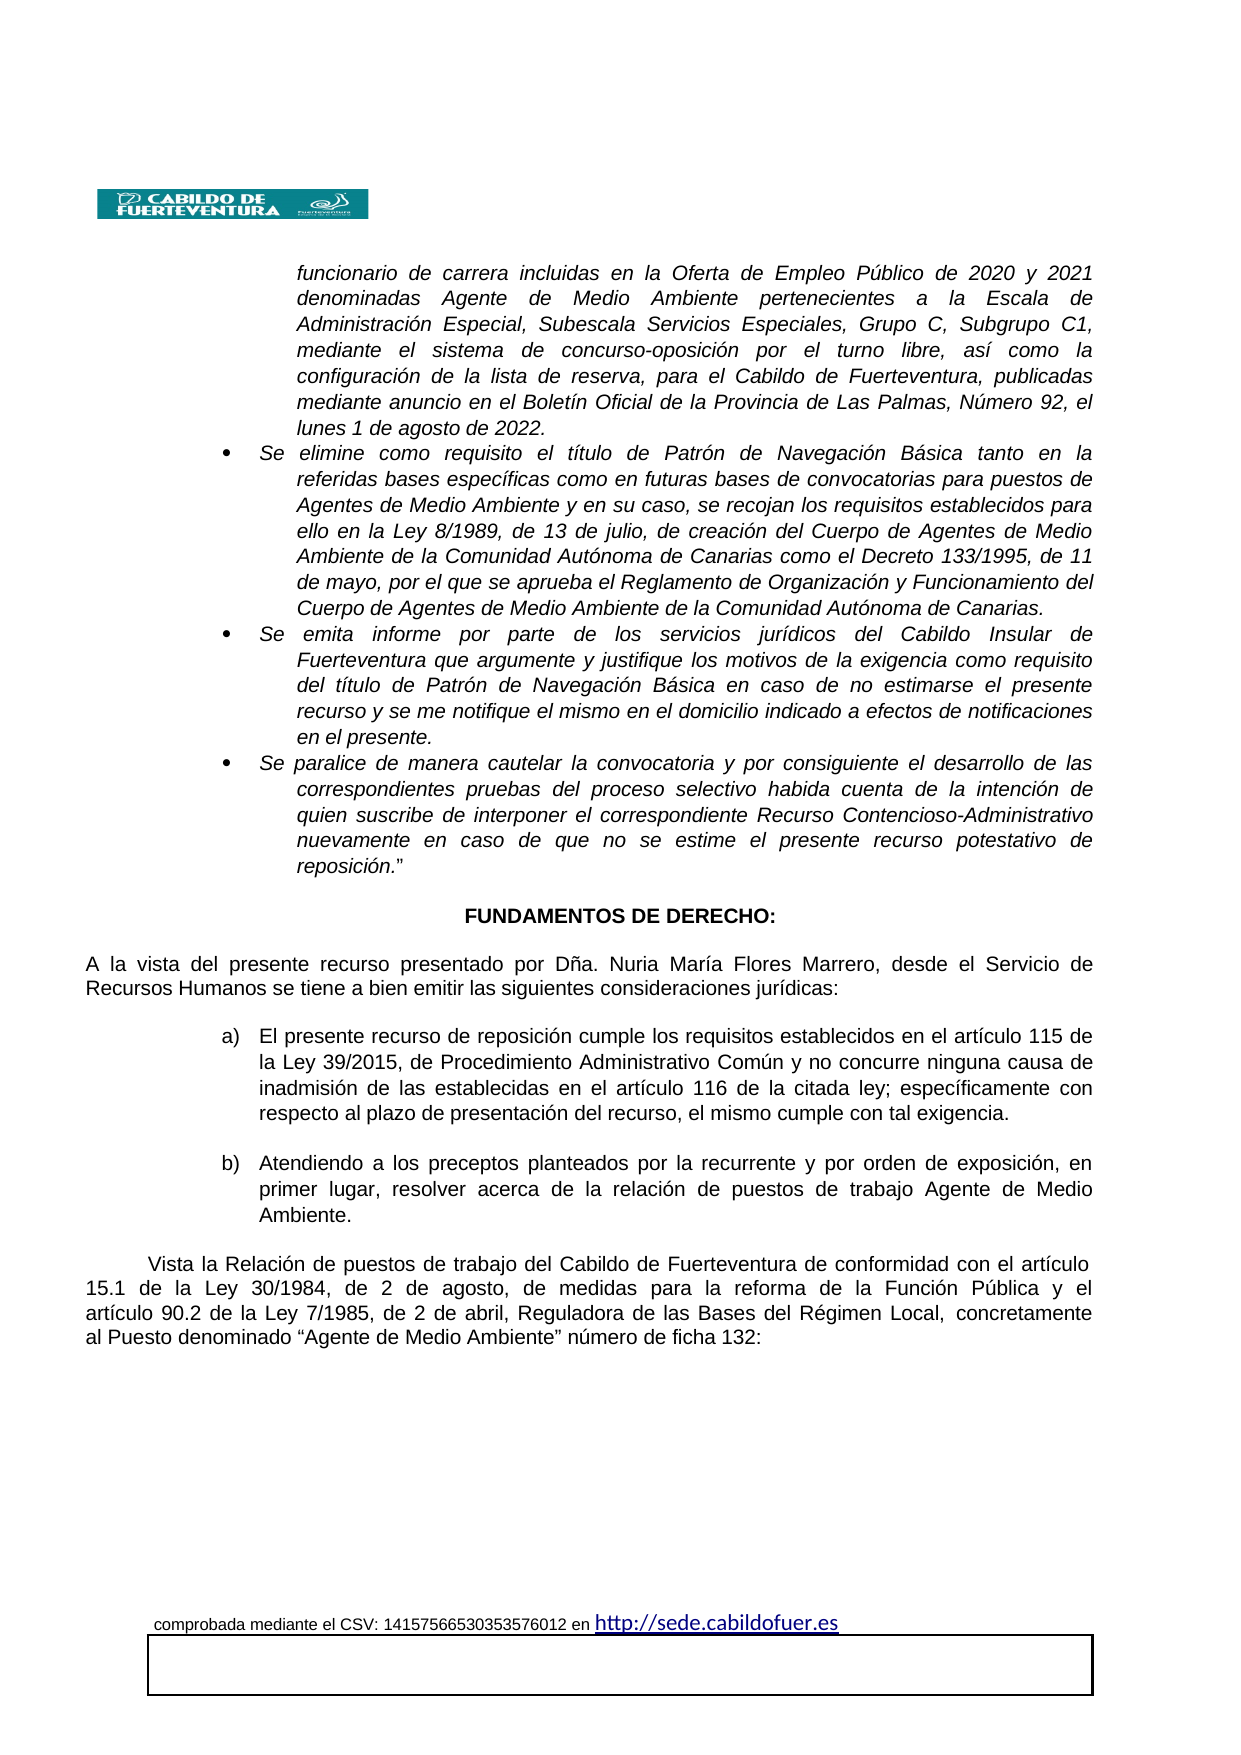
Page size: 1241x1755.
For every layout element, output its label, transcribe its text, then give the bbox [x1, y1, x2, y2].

list Atendiendo a los preceptos planteados por la recurrente y por orden de exposición, en primer lugar, resolver acerca de la relación de puestos de trabajo Agente de Medio Ambiente. [221, 1151, 1093, 1226]
list Se elimine como requisito el título de Patrón de Navegación Básica tanto en la referidas bases específicas como en futuras bases de convocatorias para puestos de Agentes de Medio Ambiente y en su caso, se recojan los requisitos establecidos para ello en la Ley 8/1989, de 13 de julio, de creación del Cuerpo de Agentes de Medio Ambiente de la Comunidad Autónoma de Canarias como el Decreto 133/1995, de 11 de mayo, por el que se aprueba el Reglamento de Organización y Funcionamiento del Cuerpo de Agentes de Medio Ambiente de la Comunidad Autónoma de Canarias. [223, 441, 1093, 620]
text Vista la Relación de puestos de trabajo del Cabildo de Fuerteventura de conformidad con el artículo [148, 1252, 1107, 1276]
text funcionario de carrera incluidas en la Oferta de Empleo Público de 2020 y 2021 denominadas Agente de Medio Ambiente pertenecientes a la Escala de Administración Especial, Subescala Servicios Especiales, Grupo C, Subgrupo C1, mediante el sistema de concurso-oposición por el turno libre, así como la configuración de la lista de reserva, para el Cabildo de Fuerteventura, publicadas mediante anuncio en el Boletín Oficial de la Provincia de Las Palmas, Número 92, el lunes 1 de agosto de 2022. [297, 260, 1093, 439]
list Se emita informe por parte de los servicios jurídicos del Cabildo Insular de Fuerteventura que argumente y justifique los motivos de la exigencia como requisito del título de Patrón de Navegación Básica en caso de no estimarse el presente recurso y se me notifique el mismo en el domicilio indicado a efectos de notificaciones en el presente. [223, 622, 1093, 749]
subtitle FUNDAMENTOS DE DERECHO: [463, 904, 778, 928]
text A la vista del presente recurso presentado por Dña. Nuria María Flores Marrero, desde el Servicio de Recursos Humanos se tiene a bien emitir las siguientes consideraciones jurídicas: [85, 952, 1093, 1000]
picture [97, 189, 369, 219]
text 15.1 de la Ley 30/1984, de 2 de agosto, de medidas para la reforma de la Función Pública y el artículo 90.2 de la Ley 7/1985, de 2 de abril, Reguladora de las Bases del Régimen Local, concretamente al Puesto denominado “Agente de Medio Ambiente” número de ficha 132: [85, 1276, 1093, 1348]
list Se paralice de manera cautelar la convocatoria y por consiguiente el desarrollo de las correspondientes pruebas del proceso selectivo habida cuenta de la intención de quien suscribe de interponer el correspondiente Recurso Contencioso-Administrativo nuevamente en caso de que no se estime el presente recurso potestativo de reposición.” [223, 751, 1093, 878]
list El presente recurso de reposición cumple los requisitos establecidos en el artículo 115 de la Ley 39/2015, de Procedimiento Administrativo Común y no concurre ninguna causa de inadmisión de las establecidas en el artículo 116 de la citada ley; específicamente con respecto al plazo de presentación del recurso, el mismo cumple con tal exigencia. [221, 1024, 1093, 1125]
